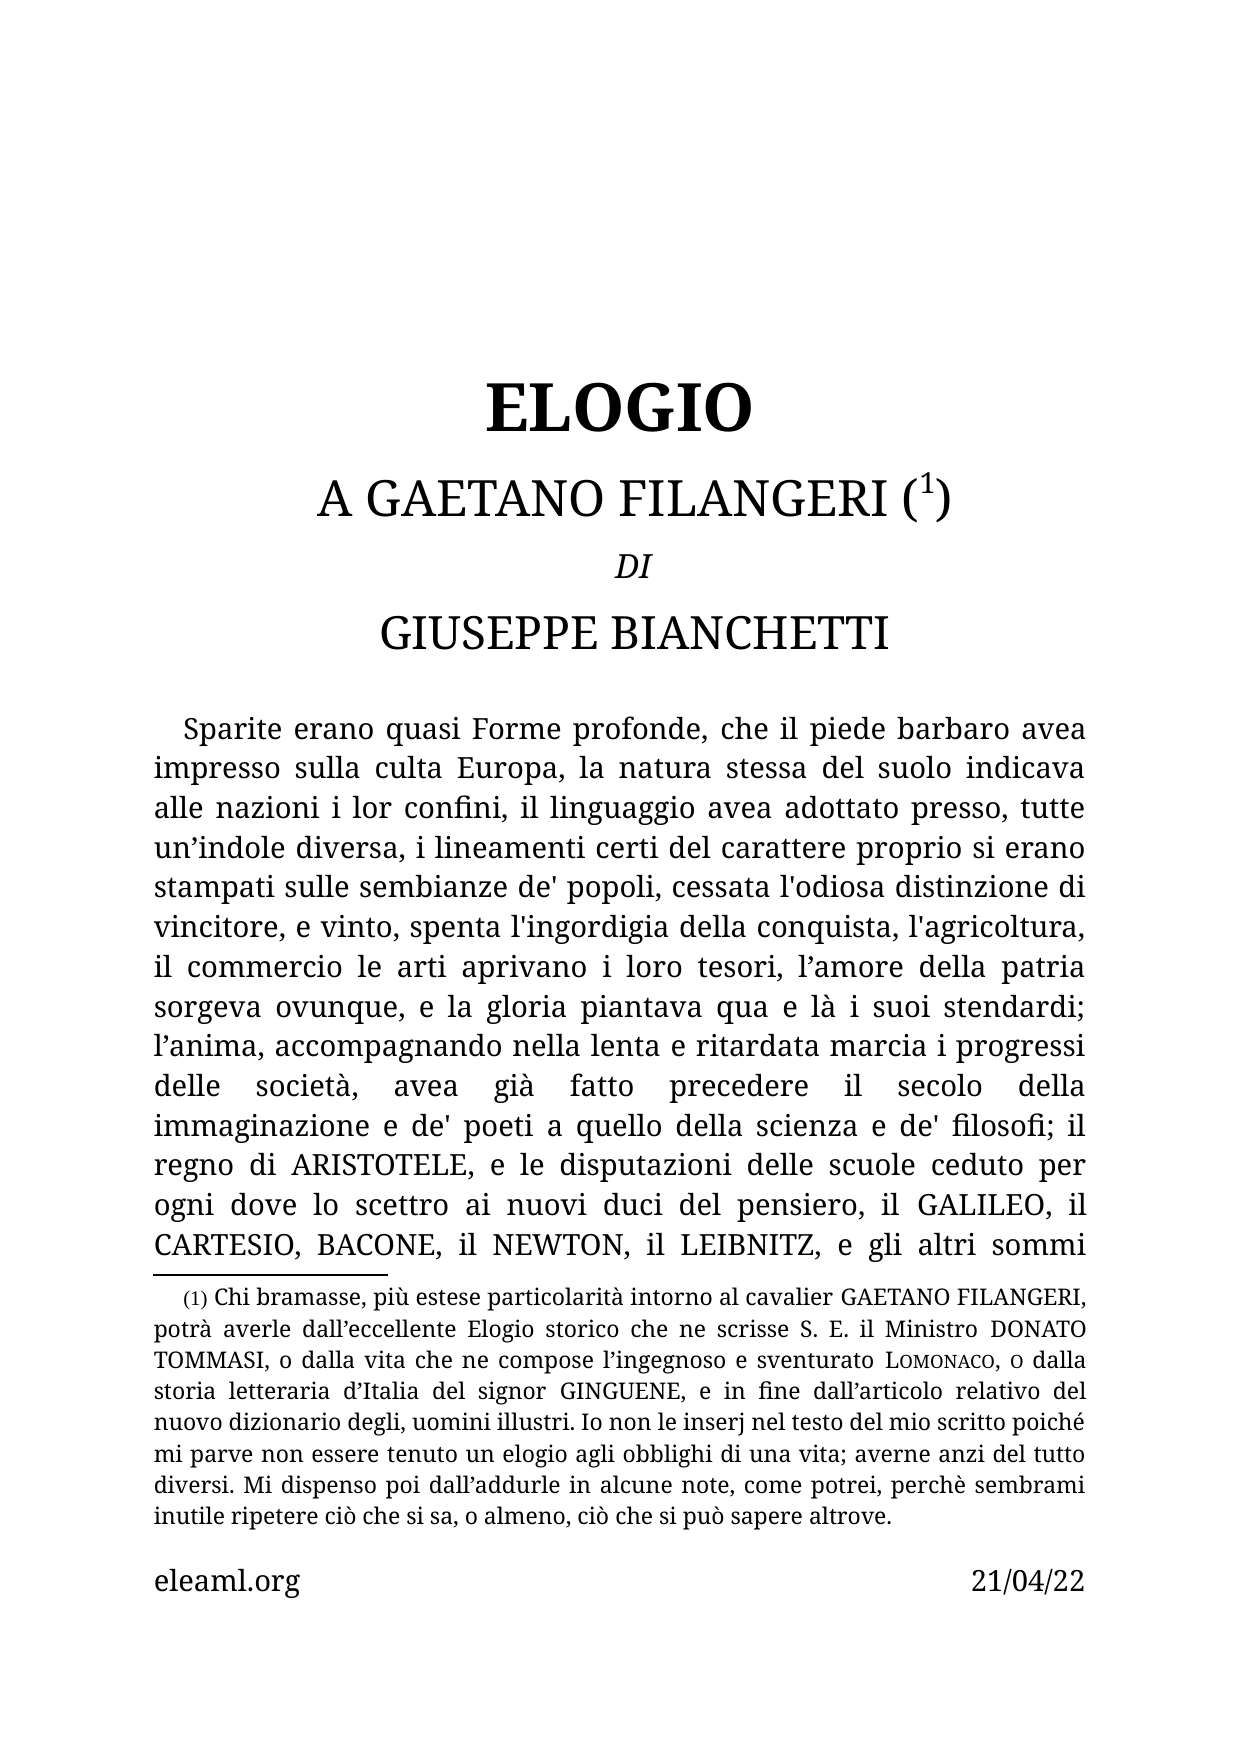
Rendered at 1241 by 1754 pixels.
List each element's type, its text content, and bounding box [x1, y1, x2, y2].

subtitle ELOGIO [153, 360, 1087, 451]
text Chi bramasse, più estese particolarità intorno al cavalier GAETANO FILANGERI, potrà averle dall’eccellente Elogio storico che ne scrisse S. E. il Ministro DONATO TOMMASI, o dalla vita che ne compose l’ingegnoso e sventurato Lomonaco, o dalla storia letteraria d’Italia del signor GINGUENE, e in fine dall’articolo relativo del nuovo dizionario degli, uomini illustri. Io non le inserj nel testo del mio scritto poiché mi parve non essere tenuto un elogio agli obblighi di una vita; averne anzi del tutto diversi. Mi dispenso poi dall’addurle in alcune note, come potrei, perchè sembrami inutile ripetere ciò che si sa, o almeno, ciò che si può sapere altrove. [153, 1281, 1087, 1531]
text GIUSEPPE BIANCHETTI [153, 600, 1087, 663]
text DI [153, 543, 1087, 588]
text Sparite erano quasi Forme profonde, che il piede barbaro avea impresso sulla culta Europa, la natura stessa del suolo indicava alle nazioni i lor confini, il linguaggio avea adottato presso, tutte un’indole diversa, i lineamenti certi del carattere proprio si erano stampati sulle sembianze de' popoli, cessata l'odiosa distinzione di vincitore, e vinto, spenta l'ingordigia della conquista, l'agricoltura, il commercio le arti aprivano i loro tesori, l’amore della patria sorgeva ovunque, e la gloria piantava qua e là i suoi stendardi; l’anima, accompagnando nella lenta e ritardata marcia i progressi delle società, avea già fatto precedere il secolo della immaginazione e de' poeti a quello della scienza e de' filosofi; il regno di ARISTOTELE, e le disputazioni delle scuole ceduto per ogni dove lo scettro ai nuovi duci del pensiero, il GALILEO, il CARTESIO, BACONE, il NEWTON, il LEIBNITZ, e gli altri sommi [153, 708, 1087, 1264]
text A GAETANO FILANGERI () [153, 463, 1087, 531]
